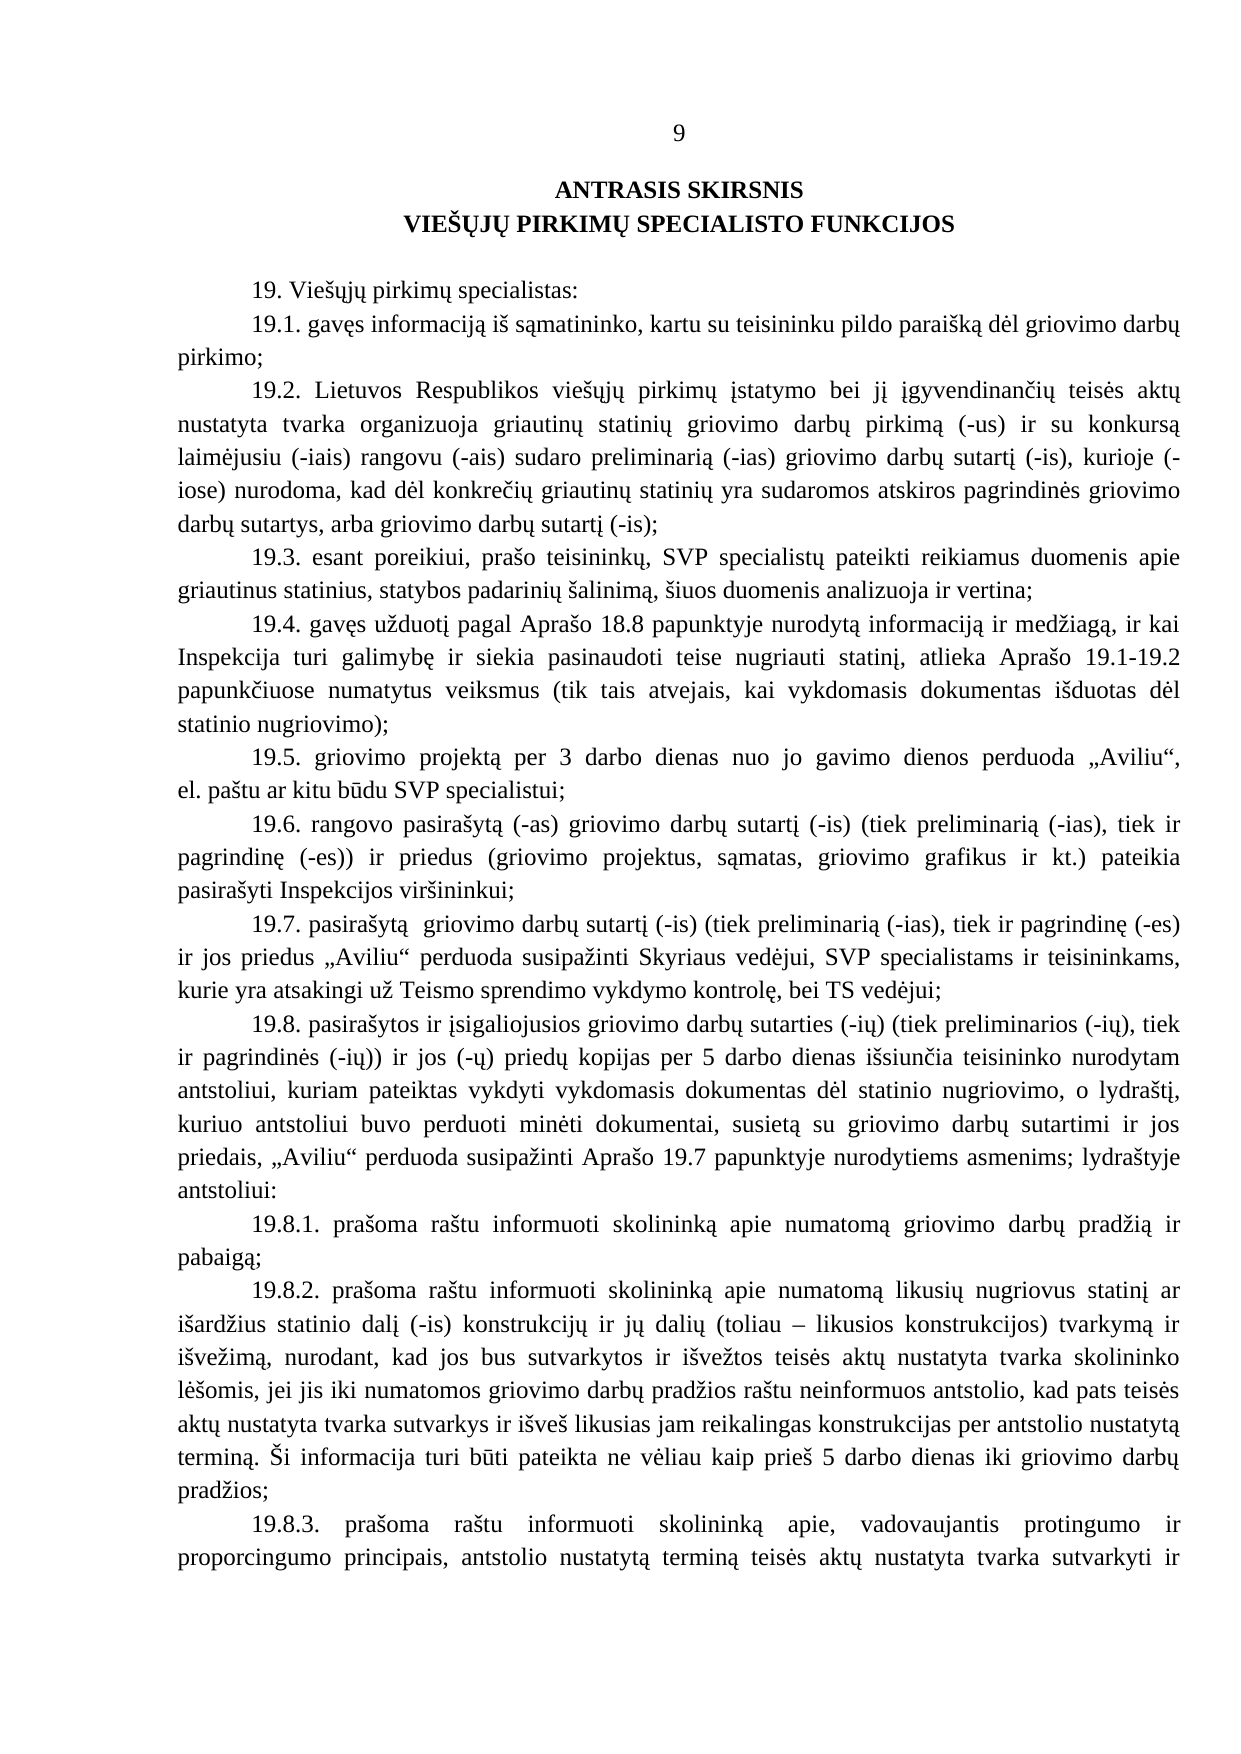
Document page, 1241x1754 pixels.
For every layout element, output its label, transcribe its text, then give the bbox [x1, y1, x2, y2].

text 19.8.2. prašoma raštu informuoti skolininką apie numatomą likusių nugriovus statinį ar išardžius statinio dalį (-is) konstrukcijų ir jų dalių (toliau – likusios konstrukcijos) tvarkymą ir išvežimą, nurodant, kad jos bus sutvarkytos ir išvežtos teisės aktų nustatyta tvarka skolininko lėšomis, jei jis iki numatomos griovimo darbų pradžios raštu neinformuos antstolio, kad pats teisės aktų nustatyta tvarka sutvarkys ir išveš likusias jam reikalingas konstrukcijas per antstolio nustatytą terminą. Ši informacija turi būti pateikta ne vėliau kaip prieš 5 darbo dienas iki griovimo darbų pradžios; [177, 1276, 1181, 1504]
text 19.8.1. prašoma raštu informuoti skolininką apie numatomą griovimo darbų pradžią ir pabaigą; [177, 1209, 1181, 1271]
text 19.1. gavęs informaciją iš sąmatininko, kartu su teisininku pildo paraišką dėl griovimo darbų pirkimo; [177, 309, 1181, 371]
text 19.6. rangovo pasirašytą (-as) griovimo darbų sutartį (-is) (tiek preliminarią (-ias), tiek ir pagrindinę (-es)) ir priedus (griovimo projektus, sąmatas, griovimo grafikus ir kt.) pateikia pasirašyti Inspekcijos viršininkui; [177, 809, 1181, 904]
text 19.7. pasirašytą griovimo darbų sutartį (-is) (tiek preliminarią (-ias), tiek ir pagrindinę (-es) ir jos priedus „Aviliu“ perduoda susipažinti Skyriaus vedėjui, SVP specialistams ir teisininkams, kurie yra atsakingi už Teismo sprendimo vykdymo kontrolę, bei TS vedėjui; [177, 909, 1181, 1004]
text ANTRASIS SKIRSNIS [177, 176, 1181, 204]
text 19.8. pasirašytos ir įsigaliojusios griovimo darbų sutarties (-ių) (tiek preliminarios (-ių), tiek ir pagrindinės (-ių)) ir jos (-ų) priedų kopijas per 5 darbo dienas išsiunčia teisininko nurodytam antstoliui, kuriam pateiktas vykdyti vykdomasis dokumentas dėl statinio nugriovimo, o lydraštį, kuriuo antstoliui buvo perduoti minėti dokumentai, susietą su griovimo darbų sutartimi ir jos priedais, „Aviliu“ perduoda susipažinti Aprašo 19.7 papunktyje nurodytiems asmenims; lydraštyje antstoliui: [177, 1009, 1181, 1204]
text 19.4. gavęs užduotį pagal Aprašo 18.8 papunktyje nurodytą informaciją ir medžiagą, ir kai Inspekcija turi galimybę ir siekia pasinaudoti teise nugriauti statinį, atlieka Aprašo 19.1-19.2 papunkčiuose numatytus veiksmus (tik tais atvejais, kai vykdomasis dokumentas išduotas dėl statinio nugriovimo); [177, 609, 1181, 738]
text 19.3. esant poreikiui, prašo teisininkų, SVP specialistų pateikti reikiamus duomenis apie griautinus statinius, statybos padarinių šalinimą, šiuos duomenis analizuoja ir vertina; [177, 542, 1181, 604]
text 19.8.3. prašoma raštu informuoti skolininką apie, vadovaujantis protingumo ir proporcingumo principais, antstolio nustatytą terminą teisės aktų nustatyta tvarka sutvarkyti ir [177, 1509, 1181, 1571]
text 19.2. Lietuvos Respublikos viešųjų pirkimų įstatymo bei jį įgyvendinančių teisės aktų nustatyta tvarka organizuoja griautinų statinių griovimo darbų pirkimą (-us) ir su konkursą laimėjusiu (-iais) rangovu (-ais) sudaro preliminarią (-ias) griovimo darbų sutartį (-is), kurioje (-iose) nurodoma, kad dėl konkrečių griautinų statinių yra sudaromos atskiros pagrindinės griovimo darbų sutartys, arba griovimo darbų sutartį (-is); [177, 376, 1181, 538]
text 19.5. griovimo projektą per 3 darbo dienas nuo jo gavimo dienos perduoda „Aviliu“, el. paštu ar kitu būdu SVP specialistui; [177, 742, 1181, 804]
text 19. Viešųjų pirkimų specialistas: [177, 276, 1181, 304]
text VIEŠŲJŲ PIRKIMŲ SPECIALISTO FUNKCIJOS [177, 209, 1181, 238]
